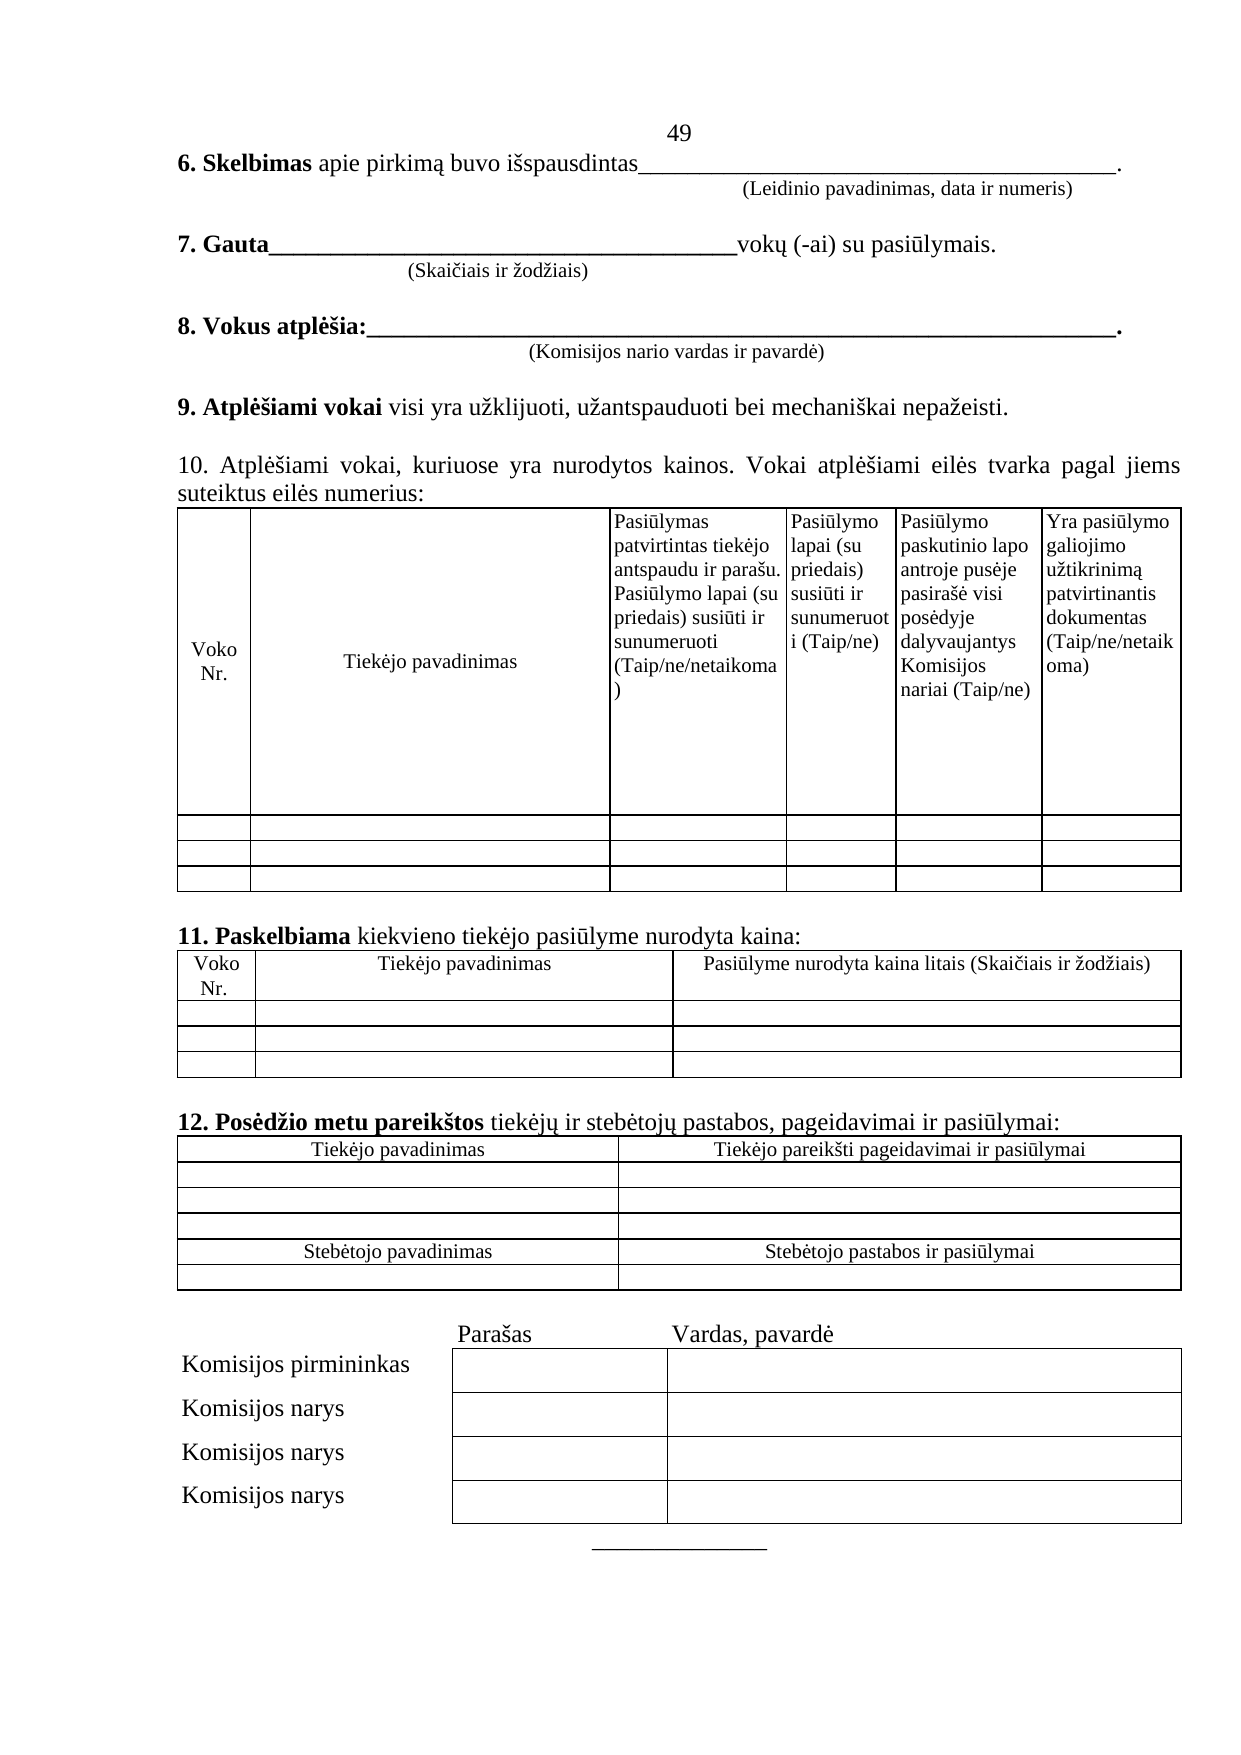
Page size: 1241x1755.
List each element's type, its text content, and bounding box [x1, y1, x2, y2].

table_cell [251, 1027, 255, 1051]
table_cell [246, 867, 250, 891]
table_header [449, 1320, 453, 1348]
table_cell Komisijos narys [177, 1436, 452, 1479]
table_cell [453, 1393, 667, 1436]
table_cell [619, 1214, 623, 1238]
table_cell [256, 1052, 260, 1076]
text (Skaičiais ir žodžiais) [177, 258, 1181, 282]
table_cell [787, 816, 791, 839]
table_cell [251, 816, 255, 839]
table_header Yra pasiūlymo galiojimo užtikrinimą patvirtinantis dokumentas (Taip/ne/netaikoma) [1043, 509, 1180, 814]
table_header [177, 1320, 181, 1348]
table_header Pasiūlymas patvirtintas tiekėjo antspaudu ir parašu. Pasiūlymo lapai (su priedais) susiūti ir sunumeruoti (Taip/ne/netaikoma) [611, 509, 786, 814]
table_cell [614, 1188, 618, 1212]
text 8. Vokus atplėšia: . [177, 311, 1181, 339]
table_header Tiekėjo pavadinimas [251, 509, 609, 814]
table_cell Komisijos pirmininkas [177, 1348, 452, 1392]
table_cell [251, 867, 255, 891]
table_cell [251, 841, 255, 865]
table_cell [614, 1163, 618, 1187]
table_header Tiekėjo pavadinimas [256, 951, 672, 999]
table_cell [246, 841, 250, 865]
text 7. Gauta vokų (-ai) su pasiūlymais. [177, 229, 1181, 258]
text (Leidinio pavadinimas, data ir numeris) [177, 176, 1181, 200]
table_cell [619, 1188, 623, 1212]
table_cell [619, 1265, 623, 1289]
text ______________ [177, 1524, 1181, 1553]
table_cell Komisijos narys [177, 1480, 452, 1523]
table_cell [619, 1163, 623, 1187]
text 9. Atplėšiami vokai visi yra užklijuoti, užantspauduoti bei mechaniškai nepažeisti. [177, 392, 1181, 421]
text 10. Atplėšiami vokai, kuriuose yra nurodytos kainos. Vokai atplėšiami eilės tvarka pagal jiems suteiktus eilės numerius: [177, 450, 1181, 507]
table_cell [246, 816, 250, 839]
table_header Pasiūlymo paskutinio lapo antroje pusėje pasirašė visi posėdyje dalyvaujantys Komisijos nariai (Taip/ne) [897, 509, 1041, 814]
table_header Voko Nr. [178, 509, 250, 814]
table_cell [256, 1027, 260, 1051]
text 6. Skelbimas apie pirkimą buvo išspausdintas . [177, 148, 1181, 176]
table_cell [614, 1265, 618, 1289]
table_cell [251, 1001, 255, 1025]
table_cell [668, 1349, 1181, 1392]
table_cell [782, 816, 786, 839]
table_cell [453, 1437, 667, 1479]
table_cell [668, 1481, 1181, 1523]
table_cell [668, 1393, 1181, 1436]
table_cell [614, 1214, 618, 1238]
table_cell [782, 867, 786, 891]
text 12. Posėdžio metu pareikštos tiekėjų ir stebėtojų pastabos, pageidavimai ir pasiūlymai: [177, 1107, 1181, 1135]
table_cell [668, 1437, 1181, 1479]
table_cell [256, 1001, 260, 1025]
text 11. Paskelbiama kiekvieno tiekėjo pasiūlyme nurodyta kaina: [177, 921, 1181, 950]
table_header Pasiūlymo lapai (su priedais) susiūti ir sunumeruoti (Taip/ne) [787, 509, 895, 814]
table_cell [453, 1481, 667, 1523]
table_cell [251, 1052, 255, 1076]
table_cell [787, 841, 791, 865]
table_cell [453, 1349, 667, 1392]
table_cell [782, 841, 786, 865]
table_cell [787, 867, 791, 891]
text (Komisijos nario vardas ir pavardė) [177, 339, 1181, 363]
table_header Voko Nr. [251, 951, 255, 999]
table_header Pasiūlyme nurodyta kaina litais (Skaičiais ir žodžiais) [674, 951, 1180, 999]
table_cell Komisijos narys [177, 1392, 452, 1436]
